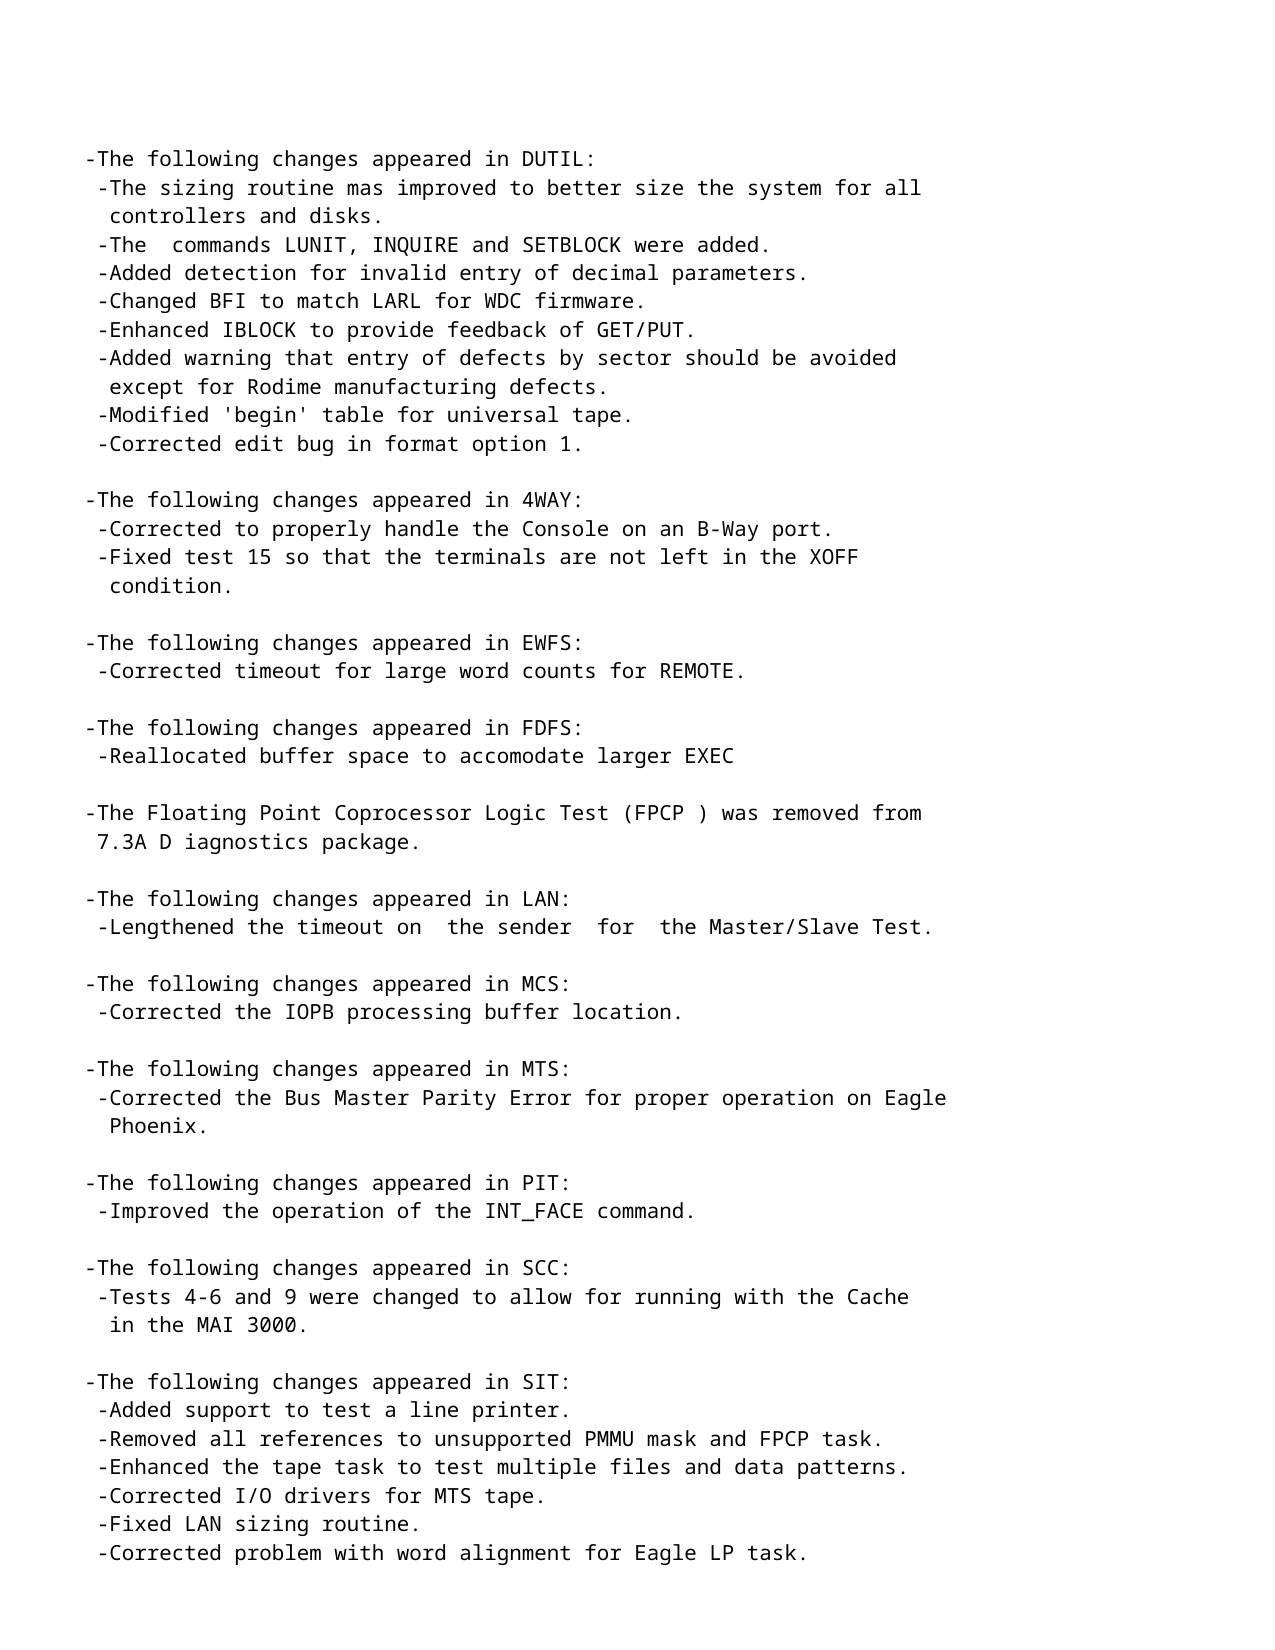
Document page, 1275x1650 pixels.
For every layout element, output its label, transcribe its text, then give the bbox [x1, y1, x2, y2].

text controllers and disks. [59, 201, 1216, 230]
text -The Floating Point Coprocessor Logic Test (FPCP ) was removed from [59, 798, 1216, 827]
text -Corrected the Bus Master Parity Error for proper operation on Eagle [59, 1083, 1216, 1111]
text -Corrected the IOPB processing buffer location. [59, 997, 1216, 1026]
text -Added detection for invalid entry of decimal parameters. [59, 258, 1216, 287]
text -The following changes appeared in MCS: [59, 969, 1216, 997]
text -The following changes appeared in MTS: [59, 1054, 1216, 1083]
text -Fixed test 15 so that the terminals are not left in the XOFF [59, 542, 1216, 571]
text condition. [59, 571, 1216, 599]
text -Corrected I/O drivers for MTS tape. [59, 1481, 1216, 1509]
text -Lengthened the timeout on the sender for the Master/Slave Test. [59, 912, 1216, 941]
text -Added warning that entry of defects by sector should be avoided [59, 343, 1216, 372]
text -Improved the operation of the INT_FACE command. [59, 1197, 1216, 1225]
text -Enhanced IBLOCK to provide feedback of GET/PUT. [59, 315, 1216, 343]
text -Tests 4-6 and 9 were changed to allow for running with the Cache [59, 1282, 1216, 1310]
text -The following changes appeared in DUTIL: [59, 144, 1216, 173]
text -Reallocated buffer space to accomodate larger EXEC [59, 742, 1216, 770]
text -The following changes appeared in EWFS: [59, 628, 1216, 656]
text -Changed BFI to match LARL for WDC firmware. [59, 287, 1216, 315]
text -The following changes appeared in SCC: [59, 1253, 1216, 1282]
text -Corrected to properly handle the Console on an B-Way port. [59, 514, 1216, 542]
text in the MAI 3000. [59, 1310, 1216, 1339]
text -Enhanced the tape task to test multiple files and data patterns. [59, 1452, 1216, 1481]
text -Removed all references to unsupported PMMU mask and FPCP task. [59, 1424, 1216, 1452]
text 7.3A D iagnostics package. [59, 827, 1216, 855]
text -The following changes appeared in 4WAY: [59, 486, 1216, 514]
text -The commands LUNIT, INQUIRE and SETBLOCK were added. [59, 230, 1216, 258]
text -The following changes appeared in LAN: [59, 884, 1216, 912]
text -Corrected problem with word alignment for Eagle LP task. [59, 1538, 1216, 1566]
text -Added support to test a line printer. [59, 1396, 1216, 1424]
text -The following changes appeared in FDFS: [59, 713, 1216, 742]
text -The sizing routine mas improved to better size the system for all [59, 173, 1216, 201]
text -Corrected edit bug in format option 1. [59, 429, 1216, 457]
text -The following changes appeared in PIT: [59, 1168, 1216, 1197]
text -Corrected timeout for large word counts for REMOTE. [59, 656, 1216, 685]
text -The following changes appeared in SIT: [59, 1367, 1216, 1396]
text except for Rodime manufacturing defects. [59, 372, 1216, 400]
text -Fixed LAN sizing routine. [59, 1509, 1216, 1538]
text -Modified 'begin' table for universal tape. [59, 400, 1216, 429]
text Phoenix. [59, 1111, 1216, 1140]
